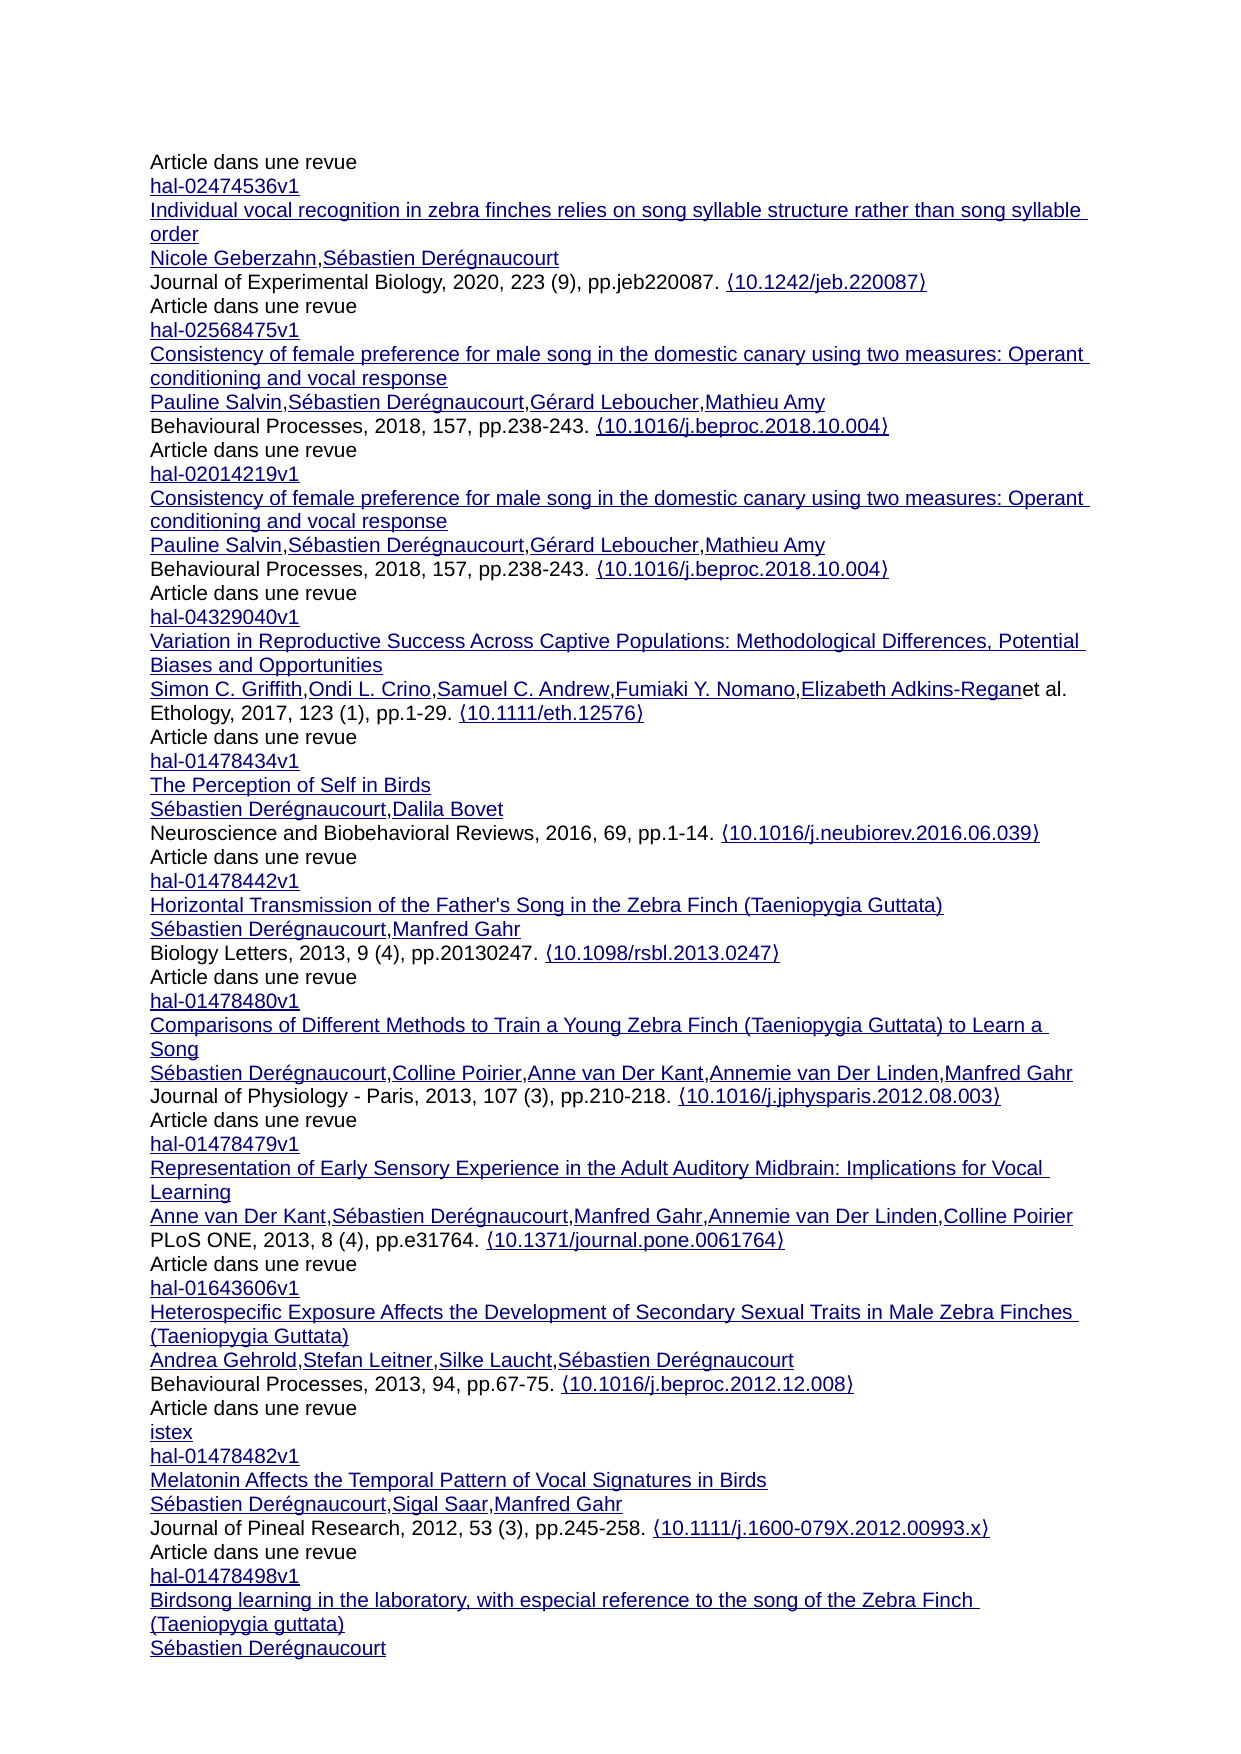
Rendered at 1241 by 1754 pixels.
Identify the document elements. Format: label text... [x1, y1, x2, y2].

table_cell The Perception of Self in Birds Sébastien Derégnaucourt,Dalila Bovet Neuroscience and Biobehavioral Reviews, 2016, 69, pp.1-14. ⟨10.1016/j.neubiorev.2016.06.039⟩ Article dans une revue hal-01478442v1 [150, 773, 1090, 893]
table_cell Article dans une revue hal-02474536v1 [150, 150, 1090, 198]
table_cell Variation in Reproductive Success Across Captive Populations: Methodological Differences, Potential Biases and Opportunities Simon C. Griffith,Ondi L. Crino,Samuel C. Andrew,Fumiaki Y. Nomano,Elizabeth Adkins-Reganet al. Ethology, 2017, 123 (1), pp.1-29. ⟨10.1111/eth.12576⟩ Article dans une revue hal-01478434v1 [150, 629, 1090, 773]
table_cell Consistency of female preference for male song in the domestic canary using two measures: Operant [150, 342, 1090, 363]
table_cell Representation of Early Sensory Experience in the Adult Auditory Midbrain: Implications for Vocal Learning Anne van Der Kant,Sébastien Derégnaucourt,Manfred Gahr,Annemie van Der Linden,Colline Poirier PLoS ONE, 2013, 8 (4), pp.e31764. ⟨10.1371/journal.pone.0061764⟩ Article dans une revue hal-01643606v1 [150, 1156, 1090, 1300]
table_cell Consistency of female preference for male song in the domestic canary using two measures: Operant [150, 485, 1090, 506]
table_cell Heterospecific Exposure Affects the Development of Secondary Sexual Traits in Male Zebra Finches (Taeniopygia Guttata) Andrea Gehrold,Stefan Leitner,Silke Laucht,Sébastien Derégnaucourt Behavioural Processes, 2013, 94, pp.67-75. ⟨10.1016/j.beproc.2012.12.008⟩ Article dans une revue istex hal-01478482v1 [150, 1300, 1090, 1468]
table_cell Birdsong learning in the laboratory, with especial reference to the song of the Zebra Finch (Taeniopygia guttata) Sébastien Derégnaucourt [150, 1588, 1090, 1659]
table_cell Melatonin Affects the Temporal Pattern of Vocal Signatures in Birds Sébastien Derégnaucourt,Sigal Saar,Manfred Gahr Journal of Pineal Research, 2012, 53 (3), pp.245-258. ⟨10.1111/j.1600-079X.2012.00993.x⟩ Article dans une revue hal-01478498v1 [150, 1468, 1090, 1587]
table_cell conditioning and vocal response Pauline Salvin,Sébastien Derégnaucourt,Gérard Leboucher,Mathieu Amy Behavioural Processes, 2018, 157, pp.238-243. ⟨10.1016/j.beproc.2018.10.004⟩ Article dans une revue hal-04329040v1 [150, 507, 1090, 629]
table_cell Comparisons of Different Methods to Train a Young Zebra Finch (Taeniopygia Guttata) to Learn a Song Sébastien Derégnaucourt,Colline Poirier,Anne van Der Kant,Annemie van Der Linden,Manfred Gahr Journal of Physiology - Paris, 2013, 107 (3), pp.210-218. ⟨10.1016/j.jphysparis.2012.08.003⟩ Article dans une revue hal-01478479v1 [150, 1013, 1090, 1156]
table_cell Individual vocal recognition in zebra finches relies on song syllable structure rather than song syllable order Nicole Geberzahn,Sébastien Derégnaucourt Journal of Experimental Biology, 2020, 223 (9), pp.jeb220087. ⟨10.1242/jeb.220087⟩ Article dans une revue hal-02568475v1 [150, 198, 1090, 342]
table_cell conditioning and vocal response Pauline Salvin,Sébastien Derégnaucourt,Gérard Leboucher,Mathieu Amy Behavioural Processes, 2018, 157, pp.238-243. ⟨10.1016/j.beproc.2018.10.004⟩ Article dans une revue hal-02014219v1 [150, 364, 1090, 485]
table_cell Horizontal Transmission of the Father's Song in the Zebra Finch (Taeniopygia Guttata) Sébastien Derégnaucourt,Manfred Gahr Biology Letters, 2013, 9 (4), pp.20130247. ⟨10.1098/rsbl.2013.0247⟩ Article dans une revue hal-01478480v1 [150, 893, 1090, 1012]
